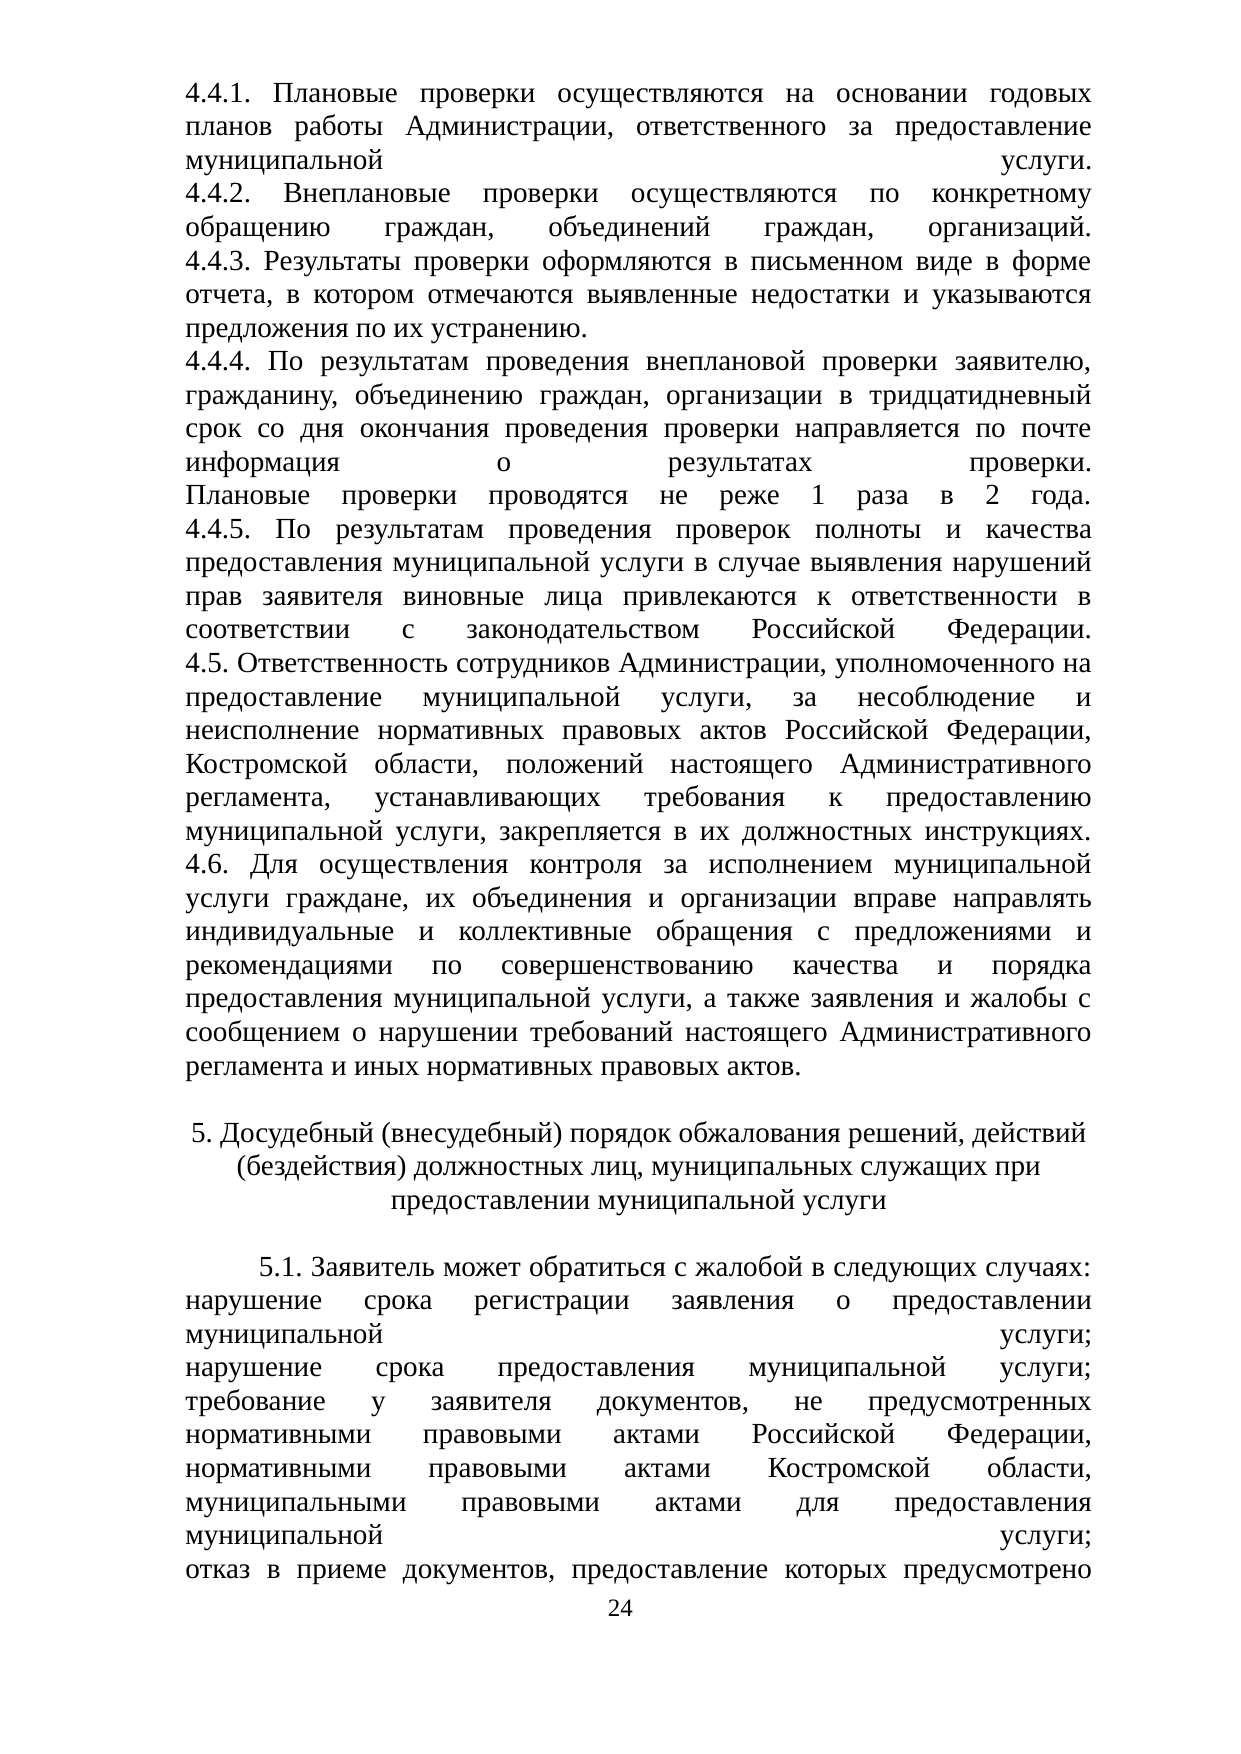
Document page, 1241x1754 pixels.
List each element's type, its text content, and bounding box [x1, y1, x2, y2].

text 5.1. Заявитель может обратиться с жалобой в следующих случаях: нарушение срока регистрации заявления о предоставлении муниципальной услуги; нарушение срока предоставления муниципальной услуги; требование у заявителя документов, не предусмотренных нормативными правовыми актами Российской Федерации, нормативными правовыми актами Костромской области, муниципальными правовыми актами для предоставления муниципальной услуги; отказ в приеме документов, предоставление которых предусмотрено [185, 1249, 1092, 1584]
text 5. Досудебный (внесудебный) порядок обжалования решений, действий (бездействия) должностных лиц, муниципальных служащих при предоставлении муниципальной услуги [185, 1115, 1092, 1215]
text 4.4.1. Плановые проверки осуществляются на основании годовых планов работы Администрации, ответственного за предоставление муниципальной услуги. 4.4.2. Внеплановые проверки осуществляются по конкретному обращению граждан, объединений граждан, организаций. 4.4.3. Результаты проверки оформляются в письменном виде в форме отчета, в котором отмечаются выявленные недостатки и указываются предложения по их устранению. [185, 75, 1092, 343]
text 4.4.4. По результатам проведения внеплановой проверки заявителю, гражданину, объединению граждан, организации в тридцатидневный срок со дня окончания проведения проверки направляется по почте информация о результатах проверки. Плановые проверки проводятся не реже 1 раза в 2 года. 4.4.5. По результатам проведения проверок полноты и качества предоставления муниципальной услуги в случае выявления нарушений прав заявителя виновные лица привлекаются к ответственности в соответствии с законодательством Российской Федерации. 4.5. Ответственность сотрудников Администрации, уполномоченного на предоставление муниципальной услуги, за несоблюдение и неисполнение нормативных правовых актов Российской Федерации, Костромской области, положений настоящего Административного регламента, устанавливающих требования к предоставлению муниципальной услуги, закрепляется в их должностных инструкциях. 4.6. Для осуществления контроля за исполнением муниципальной услуги граждане, их объединения и организации вправе направлять индивидуальные и коллективные обращения с предложениями и рекомендациями по совершенствованию качества и порядка предоставления муниципальной услуги, а также заявления и жалобы с сообщением о нарушении требований настоящего Административного регламента и иных нормативных правовых актов. [185, 343, 1092, 1081]
